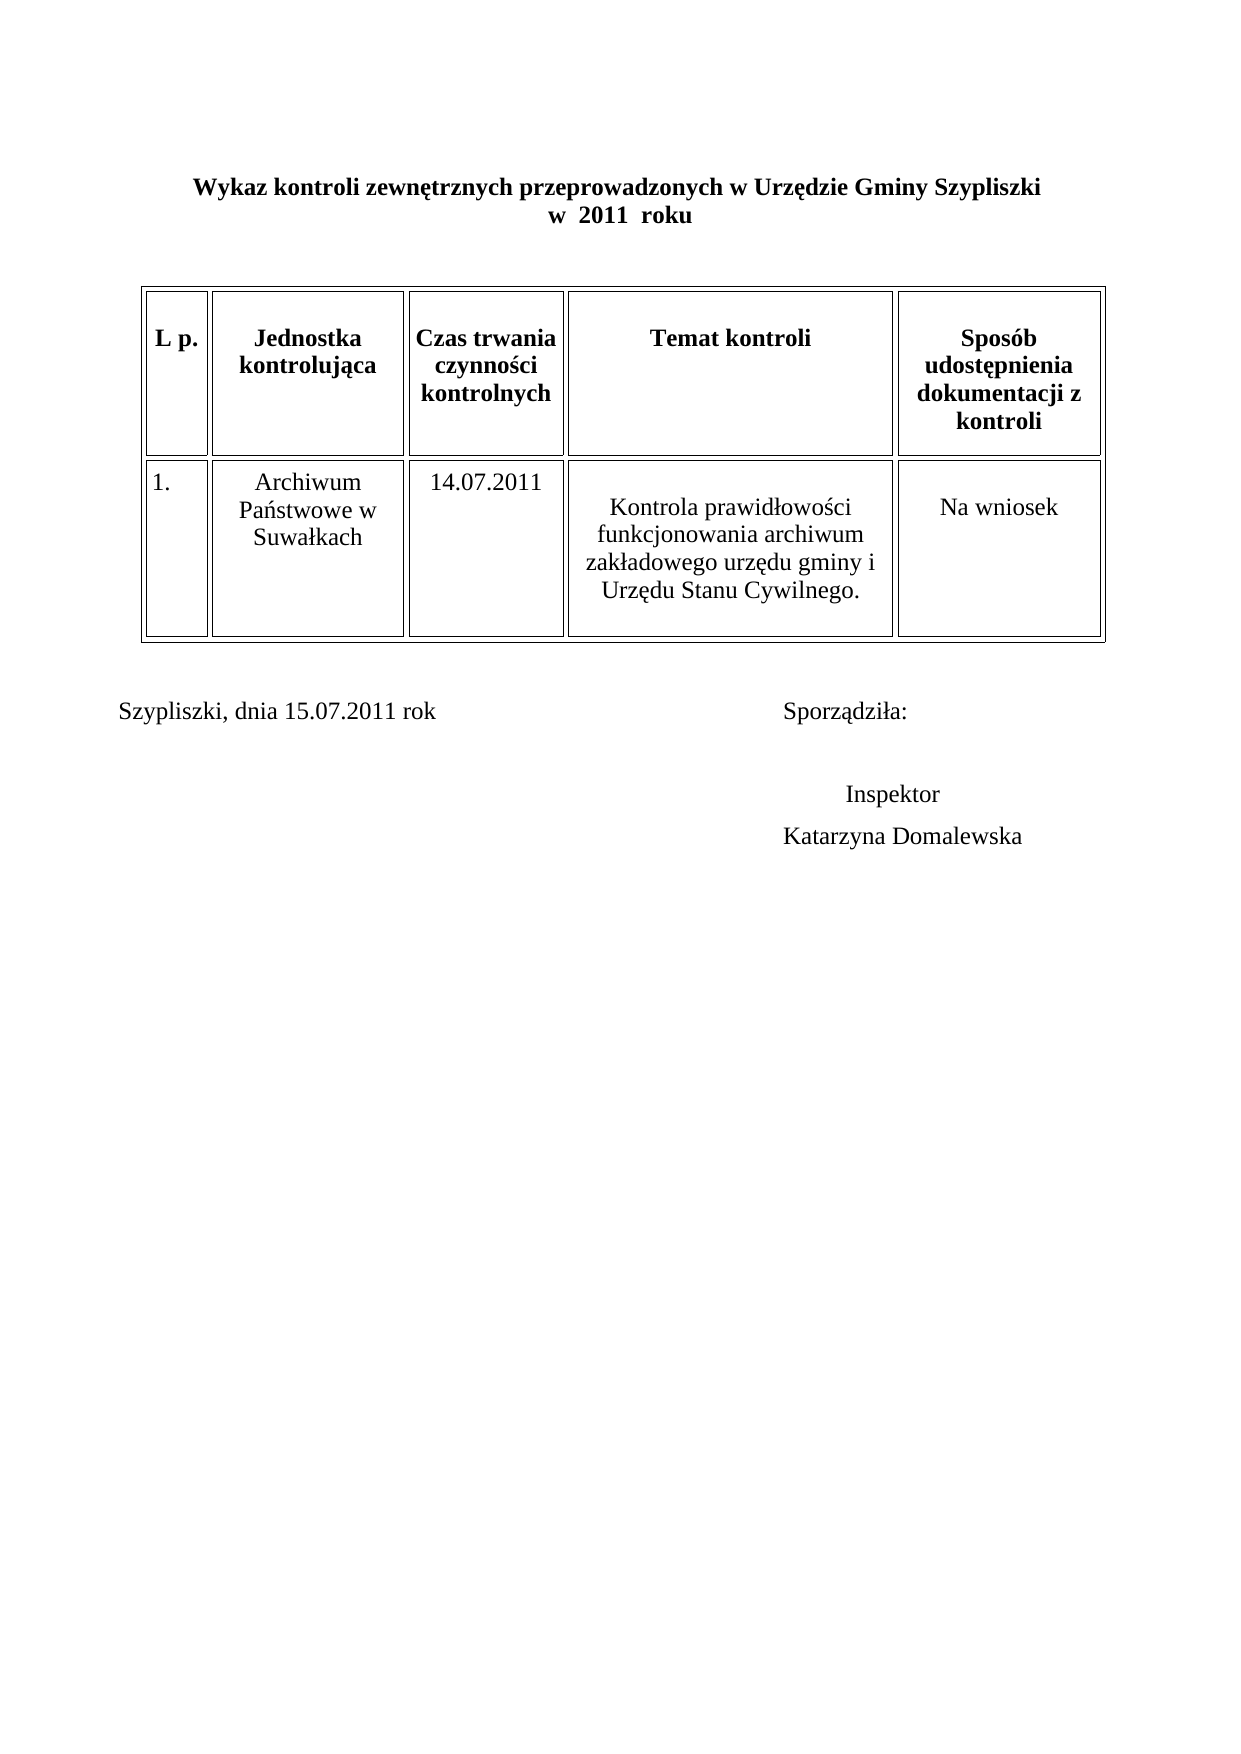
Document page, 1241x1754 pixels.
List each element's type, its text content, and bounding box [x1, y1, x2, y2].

text Inspektor [118, 780, 1122, 808]
text w 2011 roku [118, 201, 1122, 229]
table_header Sposób udostępnienia dokumentacji z kontroli [895, 287, 1102, 455]
table_cell 14.07.2011 [406, 455, 566, 636]
table_header Temat kontroli [566, 287, 895, 455]
table_header L p. [144, 287, 209, 455]
table_cell 1. [144, 455, 209, 636]
table_header Jednostka kontrolująca [209, 287, 406, 455]
table_cell Na wniosek [895, 455, 1102, 636]
table_cell Archiwum Państwowe w Suwałkach [209, 455, 406, 636]
text Wykaz kontroli zewnętrznych przeprowadzonych w Urzędzie Gminy Szypliszki [118, 173, 1122, 201]
table_header Czas trwania czynności kontrolnych [406, 287, 566, 455]
text Szypliszki, dnia 15.07.2011 rok Sporządziła: [118, 697, 1122, 725]
text Katarzyna Domalewska [118, 822, 1122, 849]
table_cell Kontrola prawidłowości funkcjonowania archiwum zakładowego urzędu gminy i Urzędu Stanu Cywilnego. [566, 455, 895, 636]
